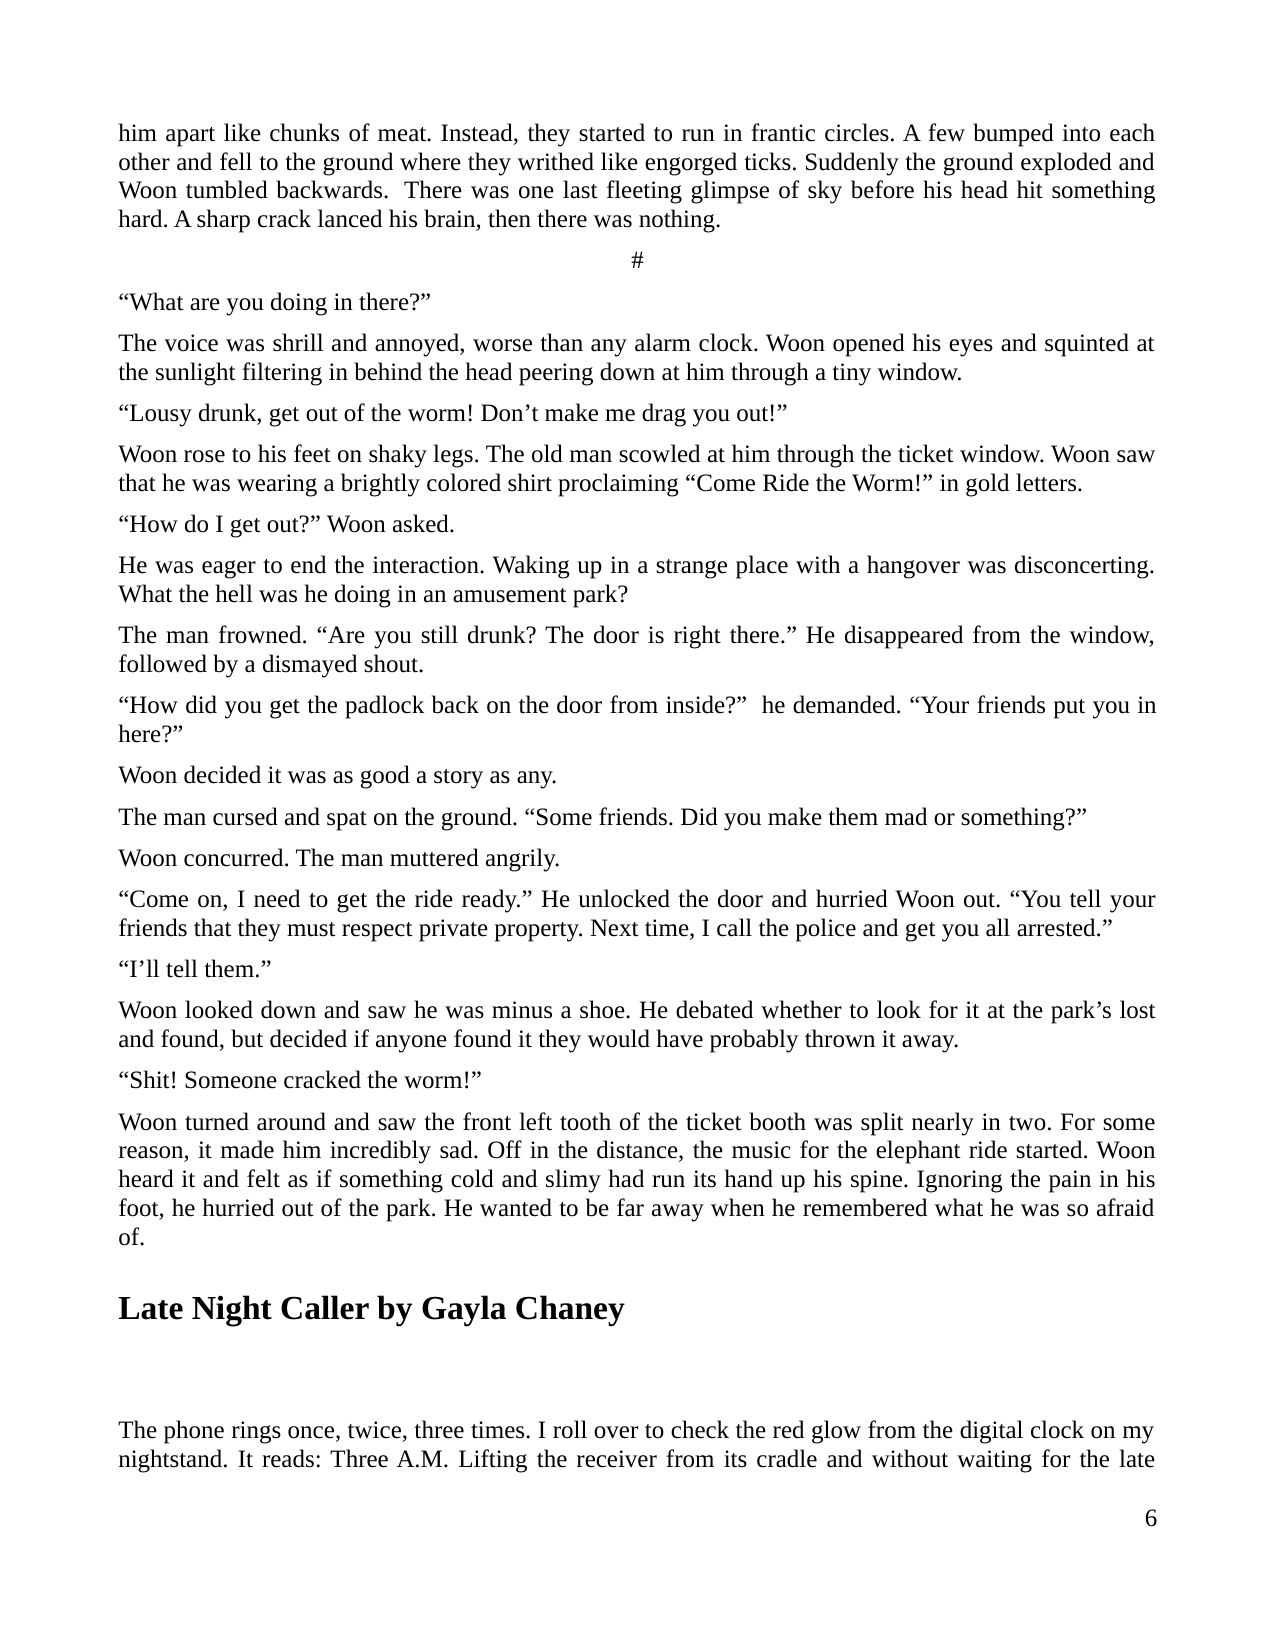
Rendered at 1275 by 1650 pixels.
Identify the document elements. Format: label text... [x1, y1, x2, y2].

text Woon concurred. The man muttered angrily. [118, 843, 1157, 872]
text “What are you doing in there?” [118, 287, 1157, 316]
text Woon rose to his feet on shaky legs. The old man scowled at him through the ticket window. Woon saw that he was wearing a brightly colored shirt proclaiming “Come Ride the Worm!” in gold letters. [118, 439, 1157, 497]
subtitle Late Night Caller by Gayla Chaney [118, 1288, 1157, 1327]
text “Shit! Someone cracked the worm!” [118, 1066, 1157, 1094]
text Woon looked down and saw he was minus a shoe. He debated whether to look for it at the park’s lost and found, but decided if anyone found it they would have probably thrown it away. [118, 996, 1157, 1053]
text The man cursed and spat on the ground. “Some friends. Did you make them mad or something?” [118, 802, 1157, 831]
text “How do I get out?” Woon asked. [118, 509, 1157, 538]
text “Come on, I need to get the ride ready.” He unlocked the door and hurried Woon out. “You tell your friends that they must respect private property. Next time, I call the police and get you all arrested.” [118, 884, 1157, 942]
text # [118, 246, 1157, 274]
text “Lousy drunk, get out of the worm! Don’t make me drag you out!” [118, 398, 1157, 427]
text The voice was shrill and annoyed, worse than any alarm clock. Woon opened his eyes and squinted at the sunlight filtering in behind the head peering down at him through a tiny window. [118, 328, 1157, 386]
text He was eager to end the interaction. Waking up in a strange place with a hangover was disconcerting. What the hell was he doing in an amusement park? [118, 551, 1157, 608]
text “I’ll tell them.” [118, 954, 1157, 983]
text Woon turned around and saw the front left tooth of the ticket booth was split nearly in two. For some reason, it made him incredibly sad. Off in the distance, the music for the elephant ride started. Woon heard it and felt as if something cold and slimy had run its hand up his spine. Ignoring the pain in his foot, he hurried out of the park. He wanted to be far away when he remembered what he was so afraid of. [118, 1107, 1157, 1251]
text The phone rings once, twice, three times. I roll over to check the red glow from the digital clock on my nightstand. It reads: Three A.M. Lifting the receiver from its cradle and without waiting for the late [118, 1415, 1157, 1473]
text him apart like chunks of meat. Instead, they started to run in frantic circles. A few bumped into each other and fell to the ground where they writhed like engorged ticks. Suddenly the ground exploded and Woon tumbled backwards. There was one last fleeting glimpse of sky before his head hit something hard. A sharp crack lanced his brain, then there was nothing. [118, 118, 1157, 233]
text “How did you get the padlock back on the door from inside?” he demanded. “Your friends put you in here?” [118, 691, 1157, 748]
text Woon decided it was as good a story as any. [118, 761, 1157, 789]
text The man frowned. “Are you still drunk? The door is right there.” He disappeared from the window, followed by a dismayed shout. [118, 621, 1157, 678]
